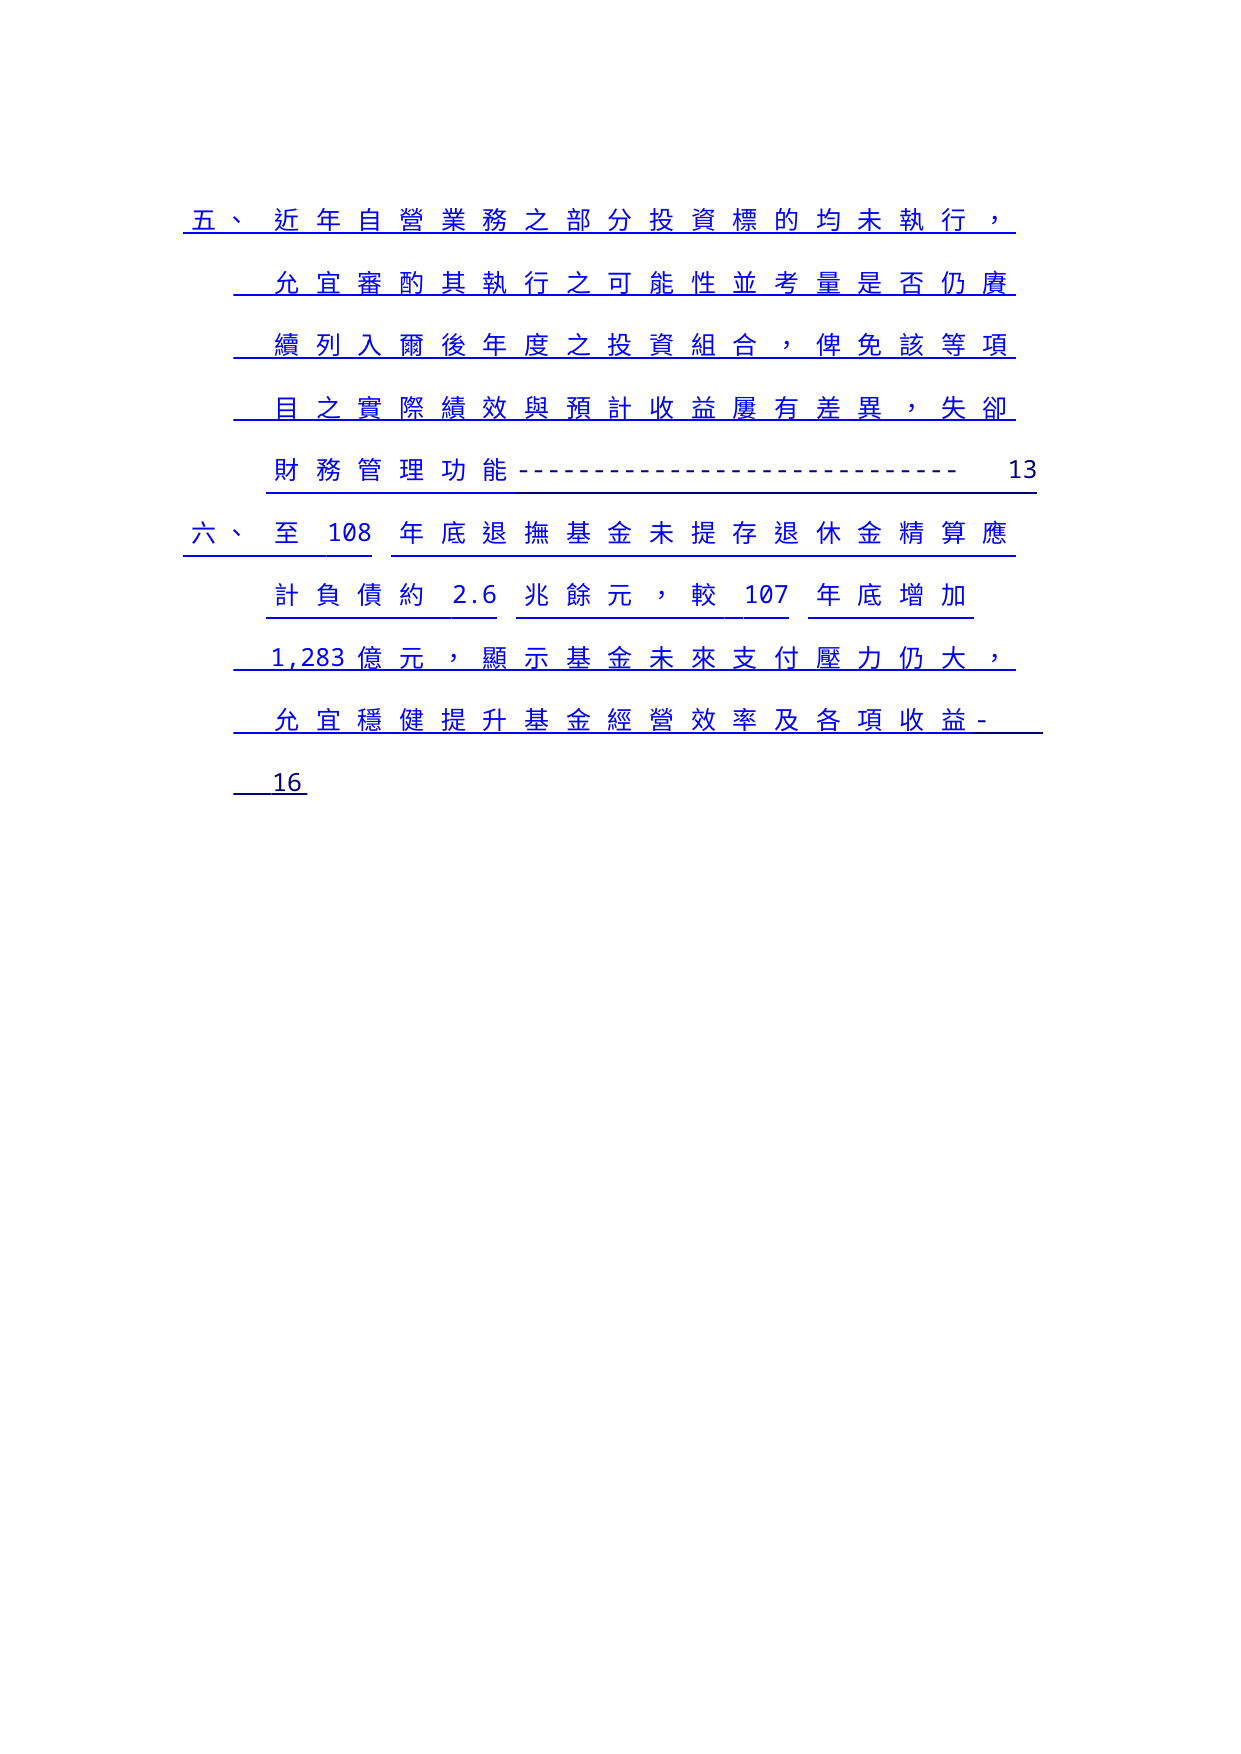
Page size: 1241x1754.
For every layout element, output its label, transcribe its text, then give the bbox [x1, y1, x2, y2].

text 六、至108年底退撫基金未提存退休金精算應計負債約2.6兆餘元，較107年底增加1,283億元，顯示基金未來支付壓力仍大，允宜穩健提升基金經營效率及各項收益 16 [183, 490, 1043, 802]
text 五、近年自營業務之部分投資標的均未執行，允宜審酌其執行之可能性並考量是否仍賡續列入爾後年度之投資組合，俾免該等項目之實際績效與預計收益屢有差異，失卻財務管理功能 13 [183, 177, 1043, 490]
